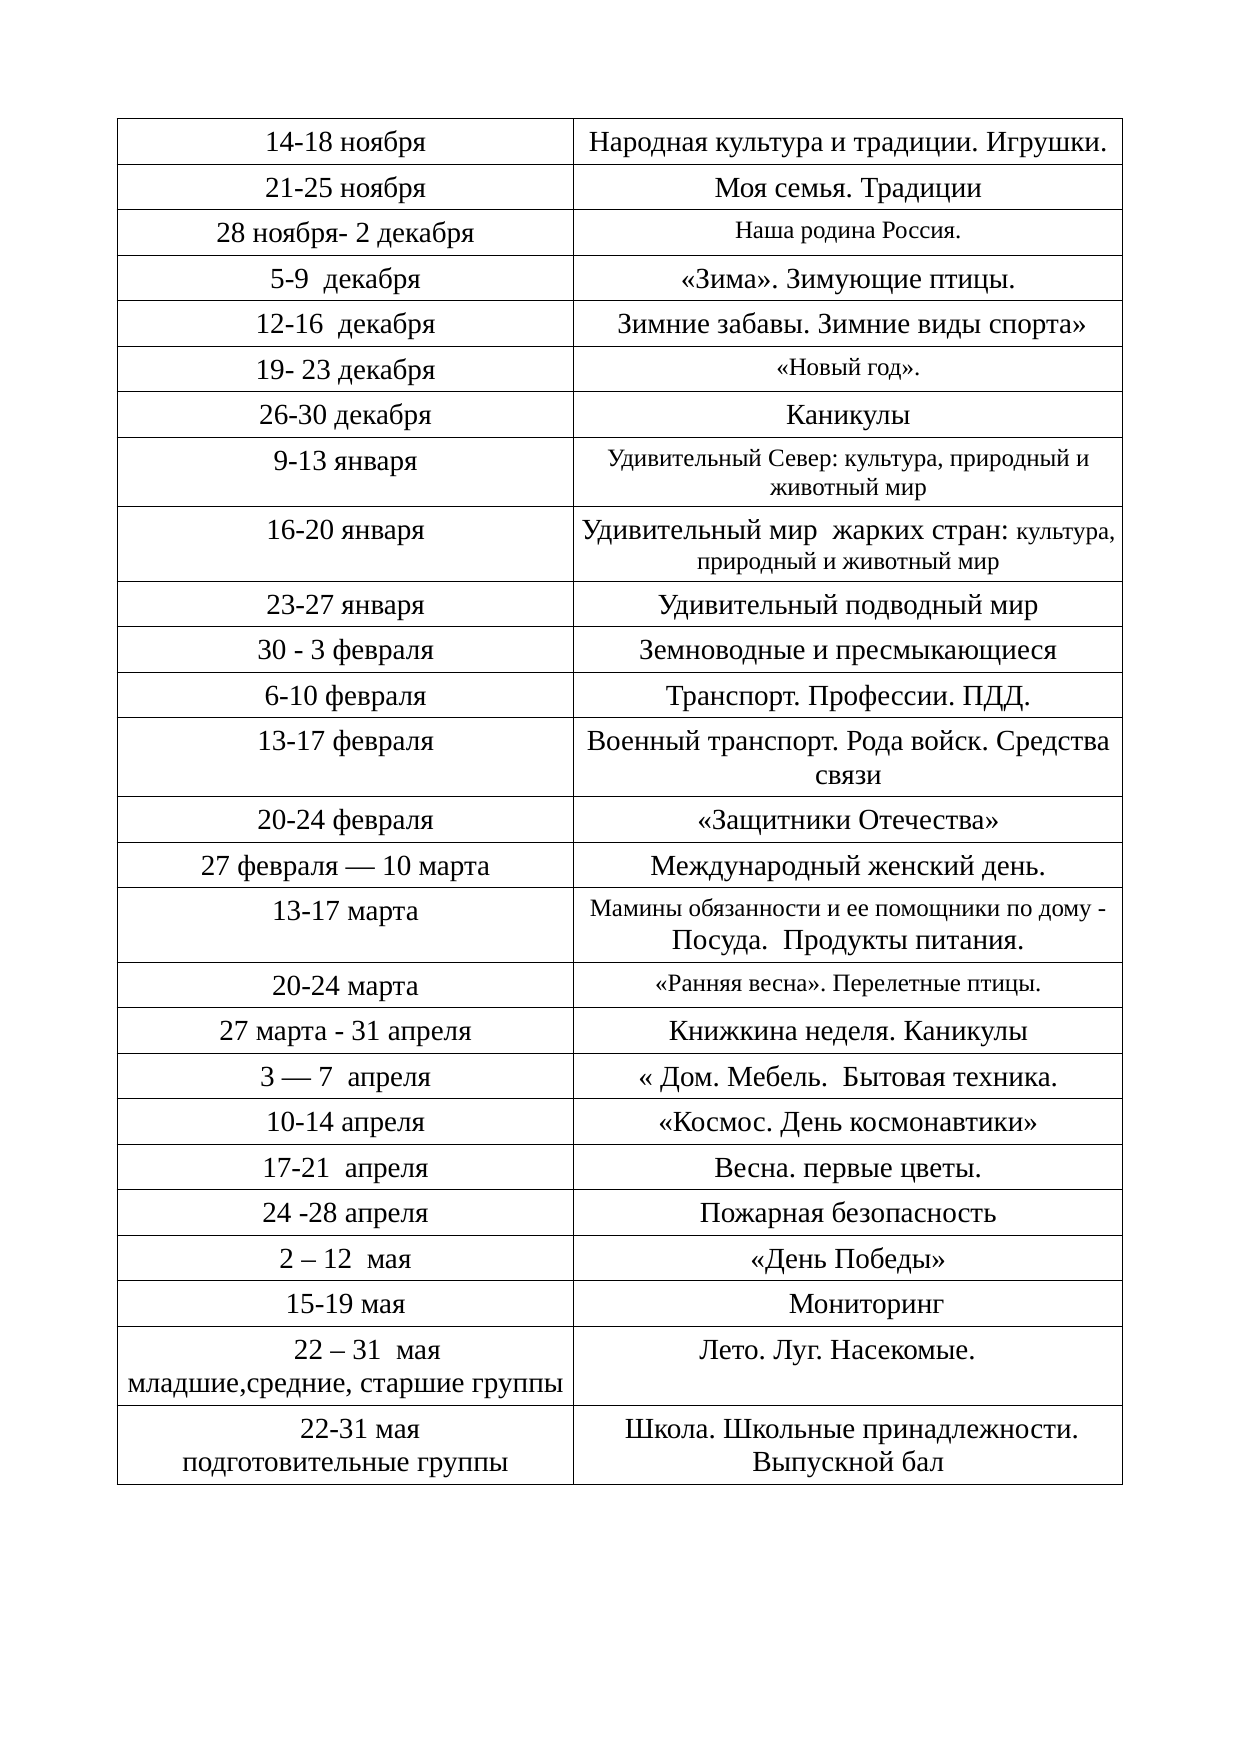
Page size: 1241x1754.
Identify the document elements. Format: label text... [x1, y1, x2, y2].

table_cell Зимние забавы. Зимние виды спорта» [574, 301, 1122, 346]
table_cell Народная культура и традиции. Игрушки. [574, 119, 1122, 164]
table_cell 3 — 7 апреля [118, 1054, 573, 1098]
table_cell 6-10 февраля [118, 673, 573, 717]
table_cell 23-27 января [118, 582, 573, 626]
table_cell 13-17 февраля [118, 718, 573, 796]
table_cell 2 – 12 мая [118, 1236, 573, 1280]
table_cell 5-9 декабря [118, 256, 573, 300]
table_cell Книжкина неделя. Каникулы [574, 1008, 1122, 1052]
table_cell 16-20 января [118, 507, 573, 581]
table_cell «Новый год». [574, 347, 1122, 391]
table_cell 30 - 3 февраля [118, 627, 573, 672]
table_cell Мониторинг [574, 1281, 1122, 1326]
table_cell Земноводные и пресмыкающиеся [574, 627, 1122, 672]
table_cell 19- 23 декабря [118, 347, 573, 391]
table_cell «День Победы» [574, 1236, 1122, 1280]
table_cell «Ранняя весна». Перелетные птицы. [574, 963, 1122, 1007]
table_cell Наша родина Россия. [574, 210, 1122, 255]
table_cell «Зима». Зимующие птицы. [574, 256, 1122, 300]
table_cell 28 ноября- 2 декабря [118, 210, 573, 255]
table_cell Военный транспорт. Рода войск. Средства связи [574, 718, 1122, 796]
table_cell Весна. первые цветы. [574, 1145, 1122, 1189]
table_cell 20-24 февраля [118, 797, 573, 842]
table_cell 10-14 апреля [118, 1099, 573, 1143]
table_cell 22-31 мая подготовительные группы [118, 1406, 573, 1484]
table_cell Лето. Луг. Насекомые. [574, 1327, 1122, 1405]
table_cell Каникулы [574, 392, 1122, 437]
table_cell « Дом. Мебель. Бытовая техника. [574, 1054, 1122, 1098]
table_cell 26-30 декабря [118, 392, 573, 437]
table_cell 24 -28 апреля [118, 1190, 573, 1234]
table_cell 21-25 ноября [118, 165, 573, 209]
table_cell 20-24 марта [118, 963, 573, 1007]
table_cell Пожарная безопасность [574, 1190, 1122, 1234]
table_cell Мамины обязанности и ее помощники по дому - Посуда. Продукты питания. [574, 888, 1122, 961]
table_cell Удивительный Север: культура, природный и животный мир [574, 438, 1122, 506]
table_cell «Защитники Отечества» [574, 797, 1122, 842]
table_cell 12-16 декабря [118, 301, 573, 346]
table_cell 14-18 ноября [118, 119, 573, 164]
table_cell «Космос. День космонавтики» [574, 1099, 1122, 1143]
table_cell 13-17 марта [118, 888, 573, 961]
table_cell Удивительный подводный мир [574, 582, 1122, 626]
table_cell 9-13 января [118, 438, 573, 506]
table_cell Удивительный мир жарких стран: культура, природный и животный мир [574, 507, 1122, 581]
table_cell 27 февраля — 10 марта [118, 843, 573, 887]
table_cell Школа. Школьные принадлежности. Выпускной бал [574, 1406, 1122, 1484]
table_cell Международный женский день. [574, 843, 1122, 887]
table_cell 22 – 31 мая младшие,средние, старшие группы [118, 1327, 573, 1405]
table_cell 15-19 мая [118, 1281, 573, 1326]
table_cell Транспорт. Профессии. ПДД. [574, 673, 1122, 717]
table_cell 27 марта - 31 апреля [118, 1008, 573, 1052]
table_cell 17-21 апреля [118, 1145, 573, 1189]
table_cell Моя семья. Традиции [574, 165, 1122, 209]
